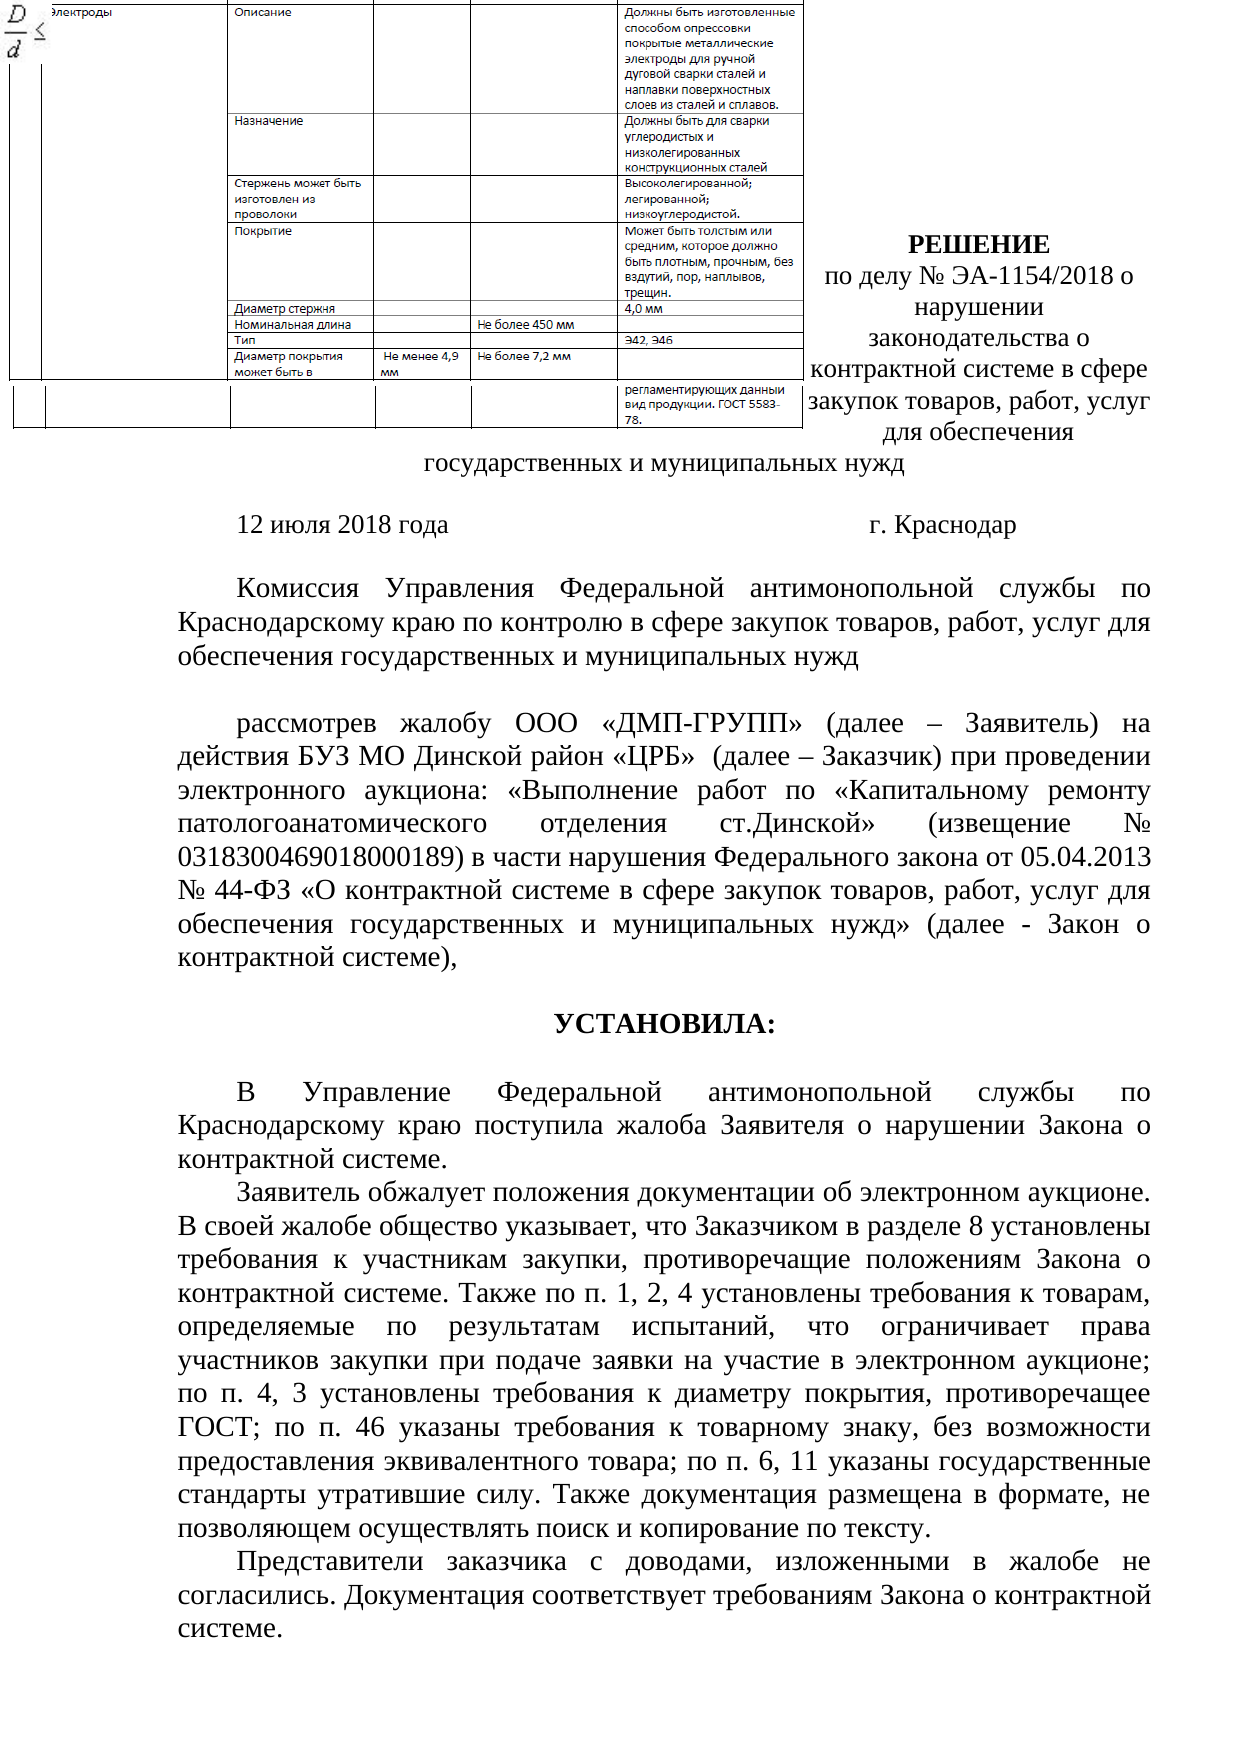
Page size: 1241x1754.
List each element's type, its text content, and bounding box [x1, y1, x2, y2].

text рассмотрев жалобу ООО «ДМП-ГРУПП» (далее – Заявитель) на действия БУЗ МО Динской район «ЦРБ» (далее – Заказчик) при проведении электронного аукциона: «Выполнение работ по «Капитальному ремонту патологоанатомического отделения ст.Динской» (извещение № 0318300469018000189) в части нарушения Федерального закона от 05.04.2013 № 44-ФЗ «О контрактной системе в сфере закупок товаров, работ, услуг для обеспечения государственных и муниципальных нужд» (далее - Закон о контрактной системе), [177, 705, 1152, 973]
text по делу № ЭА-1154/2018 о нарушении [807, 259, 1152, 321]
text 12 июля 2018 года г. Краснодар [177, 508, 1152, 539]
text УСТАНОВИЛА: [177, 1007, 1152, 1040]
subtitle РЕШЕНИЕ [807, 228, 1152, 259]
text Комиссия Управления Федеральной антимонопольной службы по Краснодарскому краю по контролю в сфере закупок товаров, работ, услуг для обеспечения государственных и муниципальных нужд [177, 571, 1152, 671]
text Представители заказчика с доводами, изложенными в жалобе не согласились. Документация соответствует требованиям Закона о контрактной системе. [177, 1543, 1152, 1644]
text законодательства о контрактной системе в сфере закупок товаров, работ, услуг для обеспечения государственных и муниципальных нужд [177, 321, 1152, 477]
picture [0, 0, 52, 64]
text Заявитель обжалует положения документации об электронном аукционе. В своей жалобе общество указывает, что Заказчиком в разделе 8 установлены требования к участникам закупки, противоречащие положениям Закона о контрактной системе. Также по п. 1, 2, 4 установлены требования к товарам, определяемые по результатам испытаний, что ограничивает права участников закупки при подаче заявки на участие в электронном аукционе; по п. 4, 3 установлены требования к диаметру покрытия, противоречащее ГОСТ; по п. 46 указаны требования к товарному знаку, без возможности предоставления эквивалентного товара; по п. 6, 11 указаны государственные стандарты утратившие силу. Также документация размещена в формате, не позволяющем осуществлять поиск и копирование по тексту. [177, 1174, 1152, 1543]
text В Управление Федеральной антимонопольной службы по Краснодарскому краю поступила жалоба Заявителя о нарушении Закона о контрактной системе. [177, 1074, 1152, 1174]
